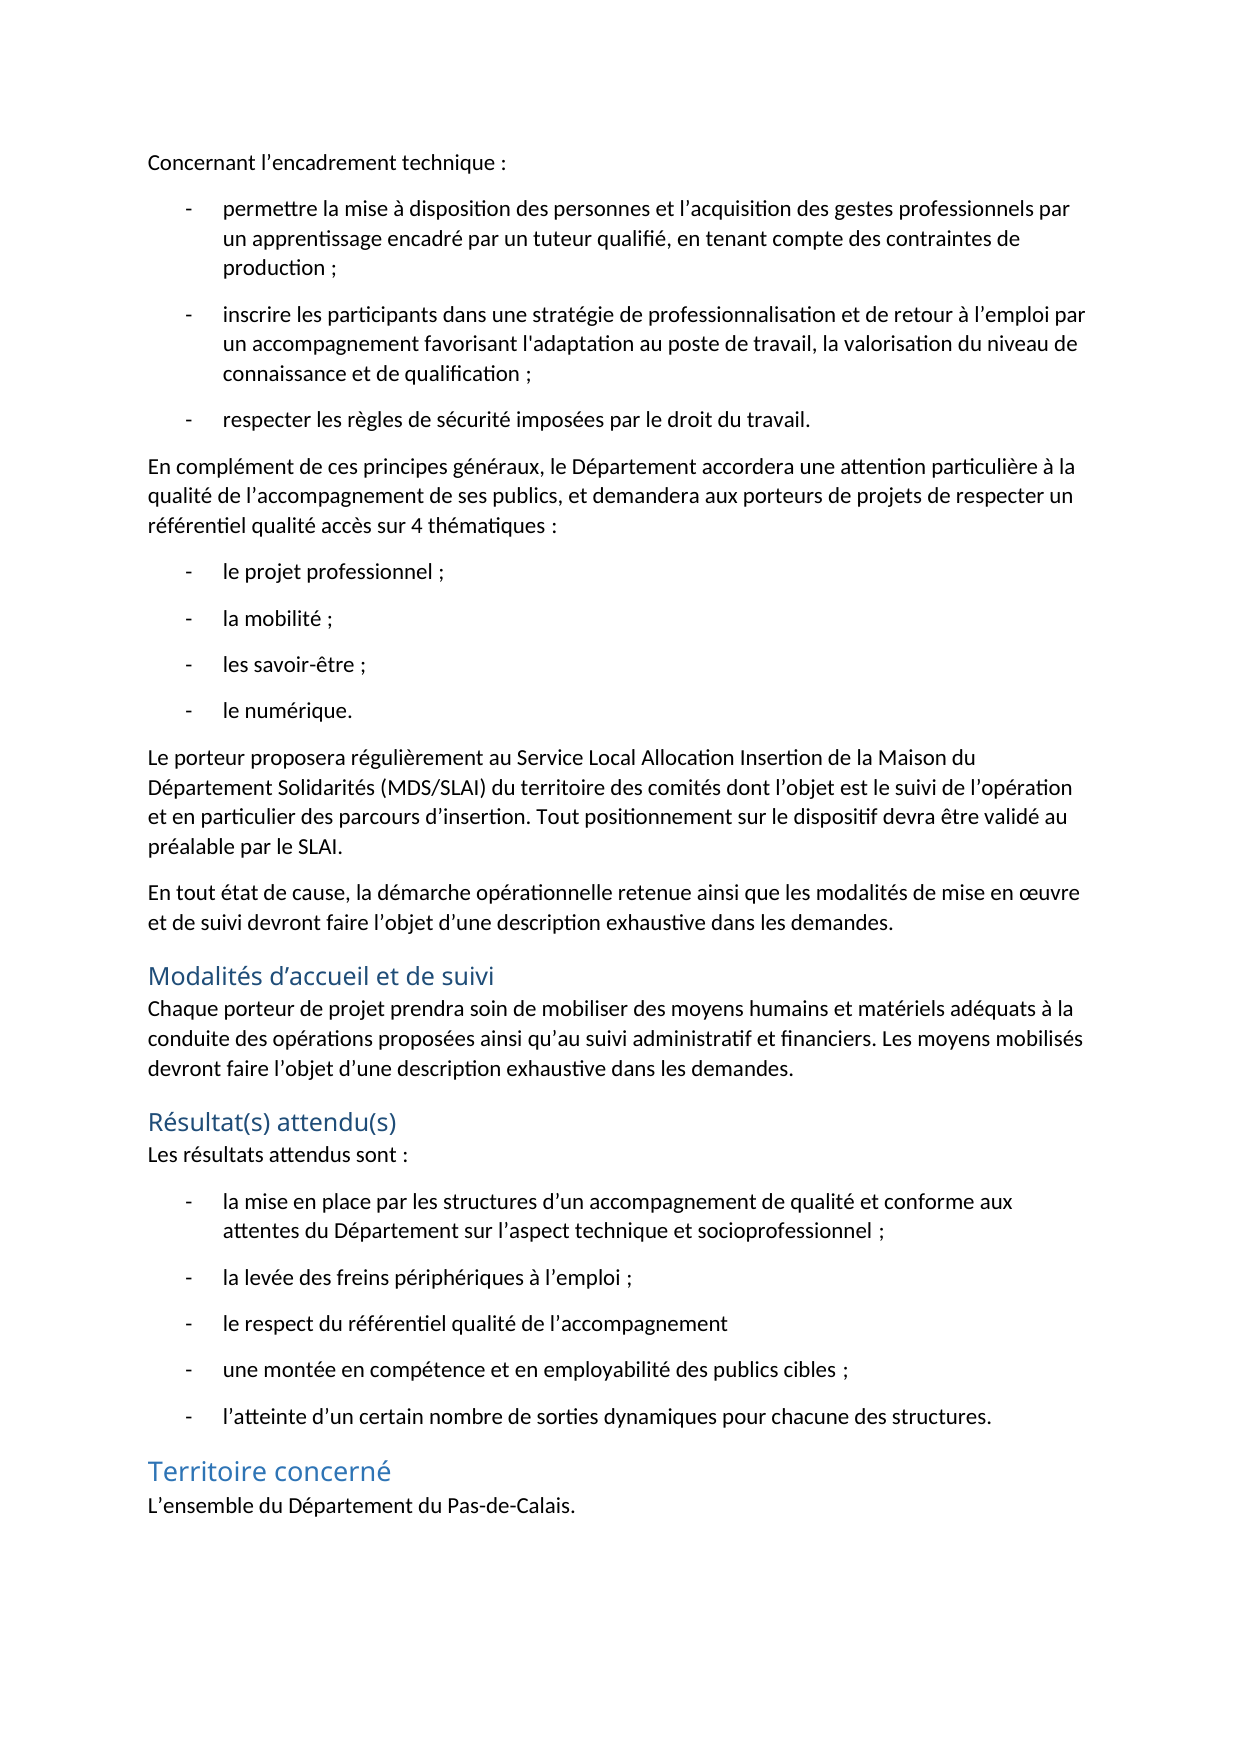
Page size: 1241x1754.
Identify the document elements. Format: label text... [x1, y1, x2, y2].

text Les résultats attendus sont : [148, 1141, 1093, 1168]
subtitle Résultat(s) attendu(s) [148, 1104, 1093, 1138]
list permettre la mise à disposition des personnes et l’acquisition des gestes professionnels par un apprentissage encadré par un tuteur qualifié, en tenant compte des contraintes de production ; [185, 194, 1093, 281]
list la levée des freins périphériques à l’emploi ; [185, 1263, 1093, 1291]
text Concernant l’encadrement technique : [148, 148, 1093, 176]
list une montée en compétence et en employabilité des publics cibles ; [185, 1356, 1093, 1384]
list les savoir-être ; [185, 650, 1093, 678]
subtitle Territoire concerné [148, 1452, 1093, 1489]
list la mobilité ; [185, 604, 1093, 632]
list inscrire les participants dans une stratégie de professionnalisation et de retour à l’emploi par un accompagnement favorisant l'adaptation au poste de travail, la valorisation du niveau de connaissance et de qualification ; [185, 300, 1093, 387]
text Le porteur proposera régulièrement au Service Local Allocation Insertion de la Maison du Département Solidarités (MDS/SLAI) du territoire des comités dont l’objet est le suivi de l’opération et en particulier des parcours d’insertion. Tout positionnement sur le dispositif devra être validé au préalable par le SLAI. [148, 743, 1093, 860]
text L’ensemble du Département du Pas-de-Calais. [148, 1492, 1093, 1519]
list la mise en place par les structures d’un accompagnement de qualité et conforme aux attentes du Département sur l’aspect technique et socioprofessionnel ; [185, 1187, 1093, 1244]
subtitle Modalités d’accueil et de suivi [148, 958, 1093, 993]
text En complément de ces principes généraux, le Département accordera une attention particulière à la qualité de l’accompagnement de ses publics, et demandera aux porteurs de projets de respecter un référentiel qualité accès sur 4 thématiques : [148, 452, 1093, 539]
list l’atteinte d’un certain nombre de sorties dynamiques pour chacune des structures. [185, 1402, 1093, 1430]
text En tout état de cause, la démarche opérationnelle retenue ainsi que les modalités de mise en œuvre et de suivi devront faire l’objet d’une description exhaustive dans les demandes. [148, 878, 1093, 936]
text Chaque porteur de projet prendra soin de mobiliser des moyens humains et matériels adéquats à la conduite des opérations proposées ainsi qu’au suivi administratif et financiers. Les moyens mobilisés devront faire l’objet d’une description exhaustive dans les demandes. [148, 994, 1093, 1082]
list le numérique. [185, 697, 1093, 724]
list respecter les règles de sécurité imposées par le droit du travail. [185, 405, 1093, 433]
list le projet professionnel ; [185, 557, 1093, 586]
list le respect du référentiel qualité de l’accompagnement [185, 1309, 1093, 1337]
